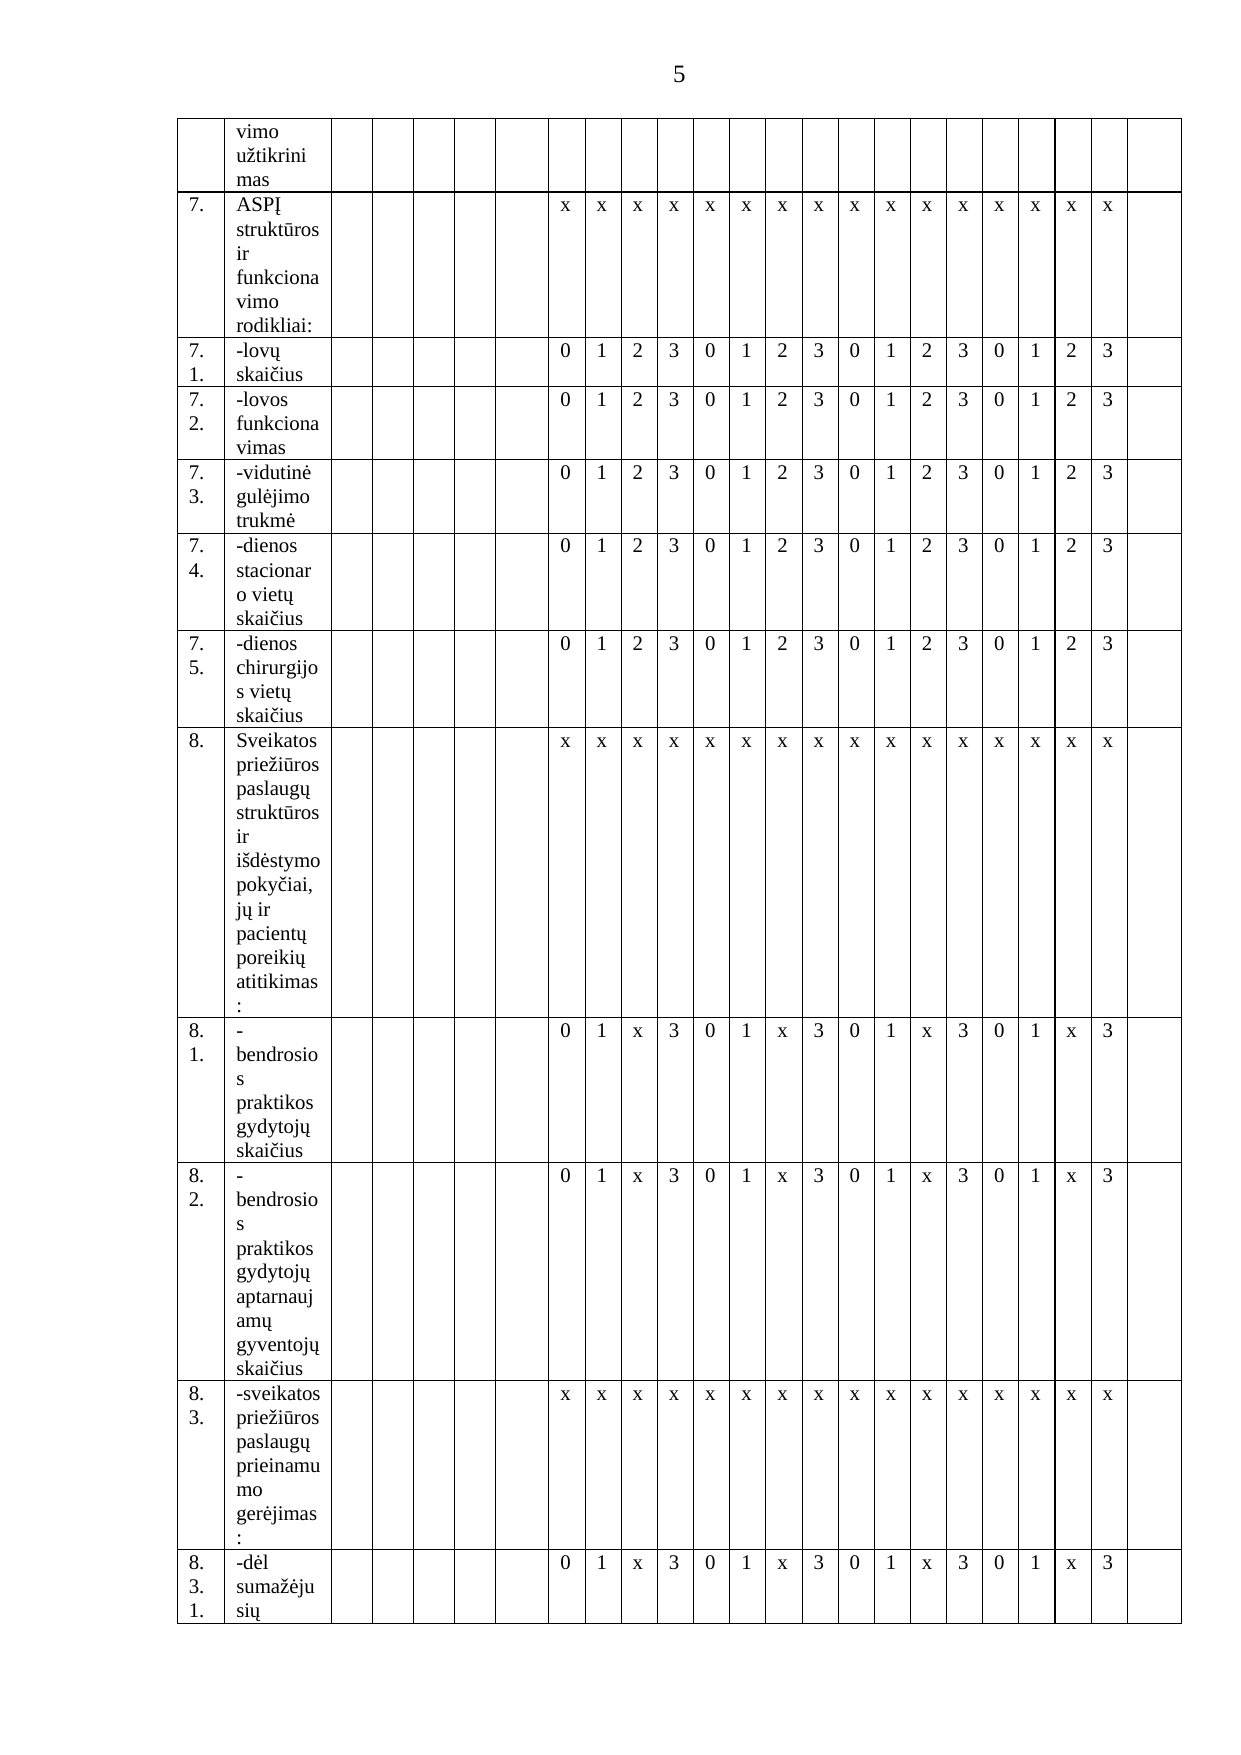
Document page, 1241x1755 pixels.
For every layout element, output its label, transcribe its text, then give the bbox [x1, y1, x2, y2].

table_cell 0 [983, 631, 1018, 727]
table_cell [414, 193, 454, 337]
table_cell 2 [766, 534, 802, 630]
table_cell [1019, 119, 1054, 191]
table_cell 3 [1092, 1163, 1127, 1380]
table_cell x [1092, 1381, 1127, 1549]
table_cell -sveikatos priežiūros paslaugų prieinamumo gerėjimas: [225, 1381, 331, 1549]
table_cell 7. [178, 193, 224, 337]
table_cell 1 [586, 460, 621, 532]
table_cell [414, 387, 454, 459]
table_cell 1 [875, 534, 910, 630]
table_cell [803, 119, 838, 191]
table_cell 1 [586, 1163, 621, 1380]
table_cell [414, 1550, 454, 1622]
table_cell 2 [1056, 338, 1091, 386]
table_cell 1 [1019, 1550, 1054, 1622]
table_cell 2 [622, 631, 657, 727]
table_cell 8.3.1. [178, 1550, 224, 1622]
table_cell 0 [549, 387, 585, 459]
table_cell 0 [549, 460, 585, 532]
table_cell [373, 1018, 413, 1162]
table_cell [496, 534, 548, 630]
table_cell 7.4. [178, 534, 224, 630]
table_cell x [947, 728, 982, 1017]
table_cell 2 [911, 338, 946, 386]
table_cell 2 [622, 460, 657, 532]
table_cell [658, 119, 693, 191]
table_cell 0 [983, 338, 1018, 386]
table_cell 1 [875, 338, 910, 386]
table_cell [496, 338, 548, 386]
table_cell [332, 460, 372, 532]
table_cell x [658, 728, 693, 1017]
table_cell x [803, 193, 838, 337]
table_cell [373, 631, 413, 727]
table_cell 2 [1056, 460, 1091, 532]
table_cell x [839, 193, 874, 337]
table_cell 0 [549, 534, 585, 630]
table_cell [1128, 1381, 1181, 1549]
table_cell x [549, 728, 585, 1017]
table_cell 3 [1092, 338, 1127, 386]
table_cell x [947, 1381, 982, 1549]
table_cell x [1019, 1381, 1054, 1549]
table_cell 3 [947, 338, 982, 386]
table_cell 3 [803, 387, 838, 459]
table_cell x [1019, 193, 1054, 337]
table_cell 1 [730, 1163, 765, 1380]
table_cell 1 [586, 534, 621, 630]
table_cell 2 [766, 460, 802, 532]
table_cell [983, 119, 1018, 191]
table_cell x [911, 1550, 946, 1622]
table_cell [414, 338, 454, 386]
table_cell [332, 387, 372, 459]
table_cell -lovų skaičius [225, 338, 331, 386]
table_cell 0 [839, 1163, 874, 1380]
table_cell 2 [766, 387, 802, 459]
table_cell 1 [1019, 534, 1054, 630]
table_cell 3 [947, 1163, 982, 1380]
table_cell [332, 1163, 372, 1380]
table_cell 3 [947, 1018, 982, 1162]
table_cell 3 [803, 534, 838, 630]
table_cell x [766, 193, 802, 337]
table_cell [496, 1550, 548, 1622]
table_cell x [1056, 728, 1091, 1017]
table_cell 3 [658, 1163, 693, 1380]
table_cell 3 [1092, 631, 1127, 727]
table_cell [766, 119, 802, 191]
table_cell [455, 1163, 495, 1380]
table_cell [1128, 119, 1181, 191]
table_cell [332, 1550, 372, 1622]
table_cell 2 [622, 534, 657, 630]
table_cell [332, 193, 372, 337]
table_cell 3 [947, 460, 982, 532]
table_cell 3 [803, 460, 838, 532]
table_cell x [875, 1381, 910, 1549]
table_cell [455, 728, 495, 1017]
table_cell [1128, 1163, 1181, 1380]
table_cell 1 [730, 534, 765, 630]
table_cell 8.1. [178, 1018, 224, 1162]
table_cell 1 [730, 387, 765, 459]
table_cell x [1056, 1381, 1091, 1549]
table_cell [455, 460, 495, 532]
table_cell x [911, 1018, 946, 1162]
table_cell x [875, 193, 910, 337]
table_cell [414, 119, 454, 191]
table_cell 0 [983, 1018, 1018, 1162]
table_cell 0 [839, 534, 874, 630]
table_cell x [549, 1381, 585, 1549]
table_cell x [694, 728, 729, 1017]
table_cell 3 [947, 631, 982, 727]
table_cell x [766, 728, 802, 1017]
table_cell x [1092, 728, 1127, 1017]
table_cell 1 [1019, 460, 1054, 532]
table_cell [178, 119, 224, 191]
table_cell 2 [911, 460, 946, 532]
table_cell [496, 387, 548, 459]
table_cell [373, 1550, 413, 1622]
table_cell 1 [586, 1550, 621, 1622]
table_cell -bendrosios praktikos gydytojų skaičius [225, 1018, 331, 1162]
table_cell [332, 119, 372, 191]
table_cell [414, 1163, 454, 1380]
table_cell [373, 193, 413, 337]
table_cell x [730, 193, 765, 337]
table_cell x [911, 1381, 946, 1549]
table_cell [549, 119, 585, 191]
table_cell 3 [1092, 1018, 1127, 1162]
table_cell [373, 460, 413, 532]
table_cell 1 [586, 387, 621, 459]
table_cell [414, 631, 454, 727]
table_cell [455, 119, 495, 191]
table_cell [730, 119, 765, 191]
table_cell 3 [658, 387, 693, 459]
table_cell x [803, 1381, 838, 1549]
table_cell [1128, 631, 1181, 727]
table_cell 3 [947, 1550, 982, 1622]
table_cell [373, 338, 413, 386]
table_cell [496, 728, 548, 1017]
table_cell [1128, 534, 1181, 630]
table_cell [414, 728, 454, 1017]
table_cell 1 [1019, 631, 1054, 727]
table_cell 1 [875, 1163, 910, 1380]
table_cell x [1056, 1550, 1091, 1622]
table_cell [373, 387, 413, 459]
table_cell -dienos chirurgijos vietų skaičius [225, 631, 331, 727]
table_cell 2 [622, 338, 657, 386]
table_cell [455, 1381, 495, 1549]
table_cell [496, 193, 548, 337]
table_cell 3 [658, 1550, 693, 1622]
table_cell [586, 119, 621, 191]
table_cell [1128, 728, 1181, 1017]
table_cell 1 [1019, 387, 1054, 459]
table_cell 1 [730, 631, 765, 727]
table_cell [332, 338, 372, 386]
table_cell 1 [730, 460, 765, 532]
table_cell [1056, 119, 1091, 191]
table_cell 0 [694, 1163, 729, 1380]
table_cell 0 [549, 631, 585, 727]
table_cell x [947, 193, 982, 337]
table_cell 2 [1056, 631, 1091, 727]
table_cell 1 [1019, 1018, 1054, 1162]
table_cell -dienos stacionaro vietų skaičius [225, 534, 331, 630]
table_cell [373, 534, 413, 630]
table_cell 1 [730, 1018, 765, 1162]
table_cell [373, 119, 413, 191]
table_cell [622, 119, 657, 191]
table_cell 3 [803, 338, 838, 386]
table_cell x [622, 1163, 657, 1380]
table_cell [1128, 1018, 1181, 1162]
table_cell [875, 119, 910, 191]
table_cell 7.1. [178, 338, 224, 386]
table_cell [496, 460, 548, 532]
table_cell 3 [803, 631, 838, 727]
table_cell [373, 728, 413, 1017]
table_cell 2 [1056, 534, 1091, 630]
table_cell 1 [1019, 1163, 1054, 1380]
table_cell x [983, 193, 1018, 337]
table_cell 0 [694, 1550, 729, 1622]
table_cell [911, 119, 946, 191]
table_cell [839, 119, 874, 191]
table_cell [947, 119, 982, 191]
table_cell 0 [549, 1018, 585, 1162]
table_cell [414, 534, 454, 630]
table_cell 0 [549, 1550, 585, 1622]
table_cell 3 [803, 1550, 838, 1622]
table_cell 2 [911, 631, 946, 727]
table_cell x [1092, 193, 1127, 337]
table_cell [455, 534, 495, 630]
table_cell x [622, 728, 657, 1017]
table_cell 0 [839, 338, 874, 386]
table_cell [1128, 193, 1181, 337]
table_cell x [766, 1550, 802, 1622]
table_cell [332, 534, 372, 630]
table_cell x [1019, 728, 1054, 1017]
table_cell x [911, 1163, 946, 1380]
table_cell x [694, 193, 729, 337]
table_cell x [766, 1018, 802, 1162]
table_cell x [803, 728, 838, 1017]
table_cell [414, 1381, 454, 1549]
table_cell [332, 1018, 372, 1162]
table_cell 0 [983, 1550, 1018, 1622]
table_cell 1 [1019, 338, 1054, 386]
table_cell 1 [730, 338, 765, 386]
table_cell 2 [622, 387, 657, 459]
table_cell 0 [839, 387, 874, 459]
table_cell x [622, 1018, 657, 1162]
table_cell 0 [839, 1018, 874, 1162]
table_cell [1128, 338, 1181, 386]
table_cell 1 [875, 460, 910, 532]
table_cell [455, 193, 495, 337]
table_cell 1 [586, 631, 621, 727]
table_cell 3 [658, 460, 693, 532]
table_cell 7.5. [178, 631, 224, 727]
table_cell 3 [658, 338, 693, 386]
table_cell 0 [983, 387, 1018, 459]
table_cell x [549, 193, 585, 337]
table_cell [455, 1550, 495, 1622]
table_cell [414, 1018, 454, 1162]
table_cell 3 [1092, 460, 1127, 532]
table_cell [455, 338, 495, 386]
table_cell [332, 728, 372, 1017]
table_cell 0 [694, 387, 729, 459]
table_cell 8.2. [178, 1163, 224, 1380]
table_cell [496, 1381, 548, 1549]
table_cell 3 [947, 534, 982, 630]
table_cell 3 [803, 1018, 838, 1162]
table_cell 3 [658, 631, 693, 727]
table_cell x [622, 193, 657, 337]
table_cell 0 [839, 631, 874, 727]
table_cell [414, 460, 454, 532]
table_cell x [1056, 1163, 1091, 1380]
table_cell 0 [694, 460, 729, 532]
table_cell [455, 1018, 495, 1162]
table_cell 0 [983, 460, 1018, 532]
table_cell -bendrosios praktikos gydytojų aptarnaujamų gyventojų skaičius [225, 1163, 331, 1380]
table_cell x [730, 728, 765, 1017]
table_cell [496, 1018, 548, 1162]
table_cell [332, 1381, 372, 1549]
table_cell 1 [586, 1018, 621, 1162]
table_cell [496, 631, 548, 727]
table_cell [1128, 387, 1181, 459]
table_cell 1 [875, 387, 910, 459]
table_cell 2 [911, 534, 946, 630]
table_cell [373, 1163, 413, 1380]
table_cell x [586, 193, 621, 337]
table_cell [1128, 460, 1181, 532]
table_cell 0 [549, 1163, 585, 1380]
table_cell 0 [839, 1550, 874, 1622]
table_cell [1092, 119, 1127, 191]
table_cell 0 [694, 1018, 729, 1162]
table_cell 1 [875, 1550, 910, 1622]
table_cell 7.2. [178, 387, 224, 459]
table_cell 3 [803, 1163, 838, 1380]
table_cell [332, 631, 372, 727]
table_cell [496, 119, 548, 191]
table_cell 3 [658, 534, 693, 630]
table_cell [694, 119, 729, 191]
table_cell 2 [911, 387, 946, 459]
table_cell x [839, 1381, 874, 1549]
table_cell x [1056, 1018, 1091, 1162]
table_cell 7.3. [178, 460, 224, 532]
table_cell 0 [694, 534, 729, 630]
table_cell 1 [730, 1550, 765, 1622]
table_cell 1 [875, 631, 910, 727]
table_cell [455, 387, 495, 459]
table_cell 3 [1092, 387, 1127, 459]
table_cell Sveikatos priežiūros paslaugų struktūros ir išdėstymo pokyčiai, jų ir pacientų poreikių atitikimas: [225, 728, 331, 1017]
table_cell 0 [839, 460, 874, 532]
table_cell [496, 1163, 548, 1380]
table_cell 1 [586, 338, 621, 386]
table_cell 3 [1092, 534, 1127, 630]
table_cell x [766, 1381, 802, 1549]
table_cell 8.3. [178, 1381, 224, 1549]
table_cell vimo užtikrinimas [225, 119, 331, 191]
table_cell x [622, 1381, 657, 1549]
table_cell [455, 631, 495, 727]
table_cell x [694, 1381, 729, 1549]
table_cell x [586, 1381, 621, 1549]
table_cell x [839, 728, 874, 1017]
table_cell x [766, 1163, 802, 1380]
table_cell 3 [947, 387, 982, 459]
table_cell x [911, 728, 946, 1017]
table_cell x [1056, 193, 1091, 337]
table_cell 0 [983, 534, 1018, 630]
table_cell x [730, 1381, 765, 1549]
table_cell -dėl sumažėjusių [225, 1550, 331, 1622]
table_cell x [983, 1381, 1018, 1549]
table_cell -vidutinė gulėjimo trukmė [225, 460, 331, 532]
table_cell 2 [1056, 387, 1091, 459]
table_cell x [658, 193, 693, 337]
table_cell 0 [549, 338, 585, 386]
table_cell x [875, 728, 910, 1017]
table_cell 1 [875, 1018, 910, 1162]
table_cell x [658, 1381, 693, 1549]
table_cell 0 [983, 1163, 1018, 1380]
table_cell x [983, 728, 1018, 1017]
table_cell 3 [658, 1018, 693, 1162]
table_cell 2 [766, 631, 802, 727]
table_cell 0 [694, 631, 729, 727]
table_cell 2 [766, 338, 802, 386]
table_cell x [622, 1550, 657, 1622]
table_cell ASPĮ struktūros ir funkcionavimo rodikliai: [225, 193, 331, 337]
table_cell x [911, 193, 946, 337]
table_cell x [586, 728, 621, 1017]
table_cell [1128, 1550, 1181, 1622]
table_cell [373, 1381, 413, 1549]
table_cell 3 [1092, 1550, 1127, 1622]
table_cell 0 [694, 338, 729, 386]
table_cell 8. [178, 728, 224, 1017]
table_cell -lovos funkcionavimas [225, 387, 331, 459]
